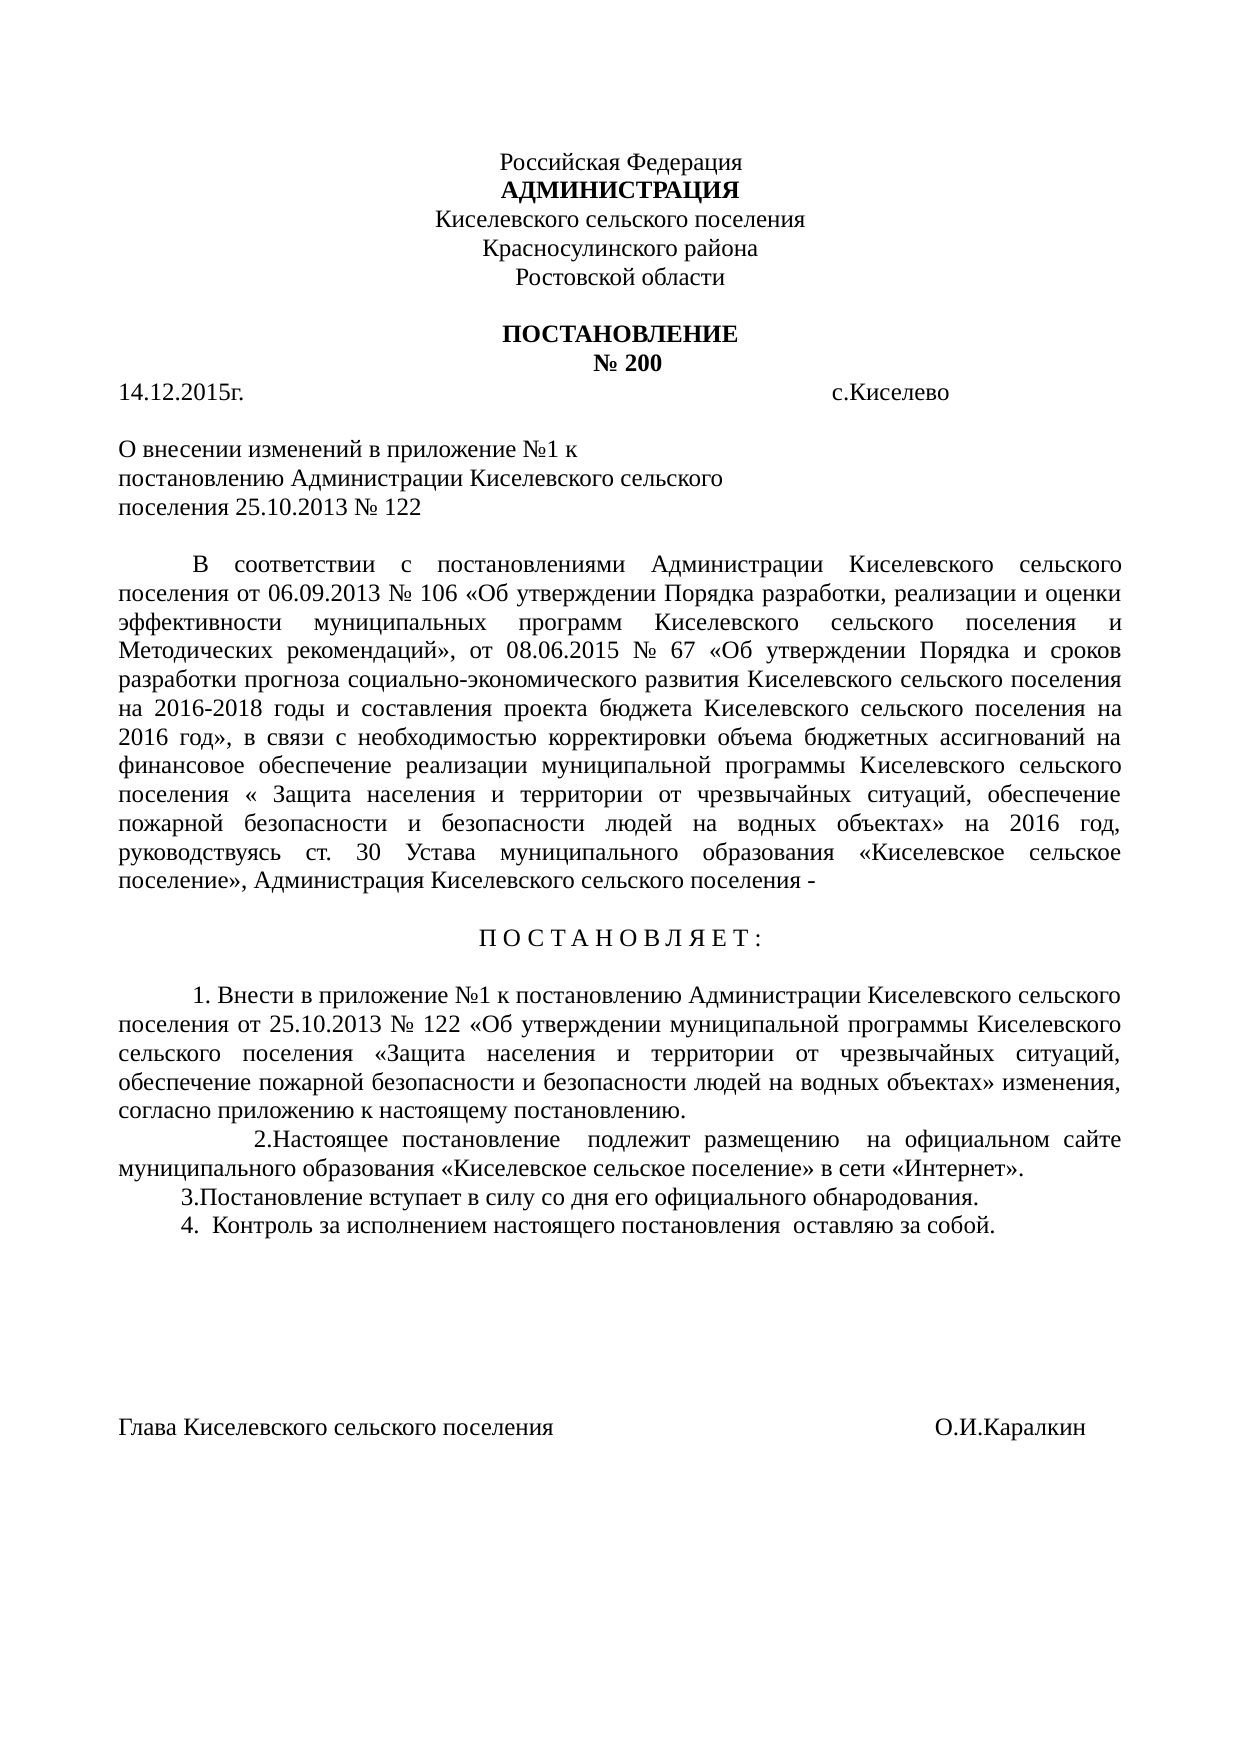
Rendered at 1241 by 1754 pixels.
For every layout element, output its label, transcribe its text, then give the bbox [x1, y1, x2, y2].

text 2.Настоящее постановление подлежит размещению на официальном сайте муниципального образования «Киселевское сельское поселение» в сети «Интернет». [118, 1124, 1122, 1182]
text 1. Внести в приложение №1 к постановлению Администрации Киселевского сельского поселения от 25.10.2013 № 122 «Об утверждении муниципальной программы Киселевского сельского поселения «Защита населения и территории от чрезвычайных ситуаций, обеспечение пожарной безопасности и безопасности людей на водных объектах» изменения, согласно приложению к настоящему постановлению. [118, 981, 1122, 1124]
text 14.12.2015г. с.Киселево [118, 377, 1122, 406]
text Глава Киселевского сельского поселения О.И.Каралкин [118, 1412, 1122, 1441]
text Российская Федерация [118, 147, 1122, 176]
text Красносулинского района [118, 233, 1122, 262]
text В соответствии с постановлениями Администрации Киселевского сельского поселения от 06.09.2013 № 106 «Об утверждении Порядка разработки, реализации и оценки эффективности муниципальных программ Киселевского сельского поселения и Методических рекомендаций», от 08.06.2015 № 67 «Об утверждении Порядка и сроков разработки прогноза социально-экономического развития Киселевского сельского поселения на 2016-2018 годы и составления проекта бюджета Киселевского сельского поселения на 2016 год», в связи с необходимостью корректировки объема бюджетных ассигнований на финансовое обеспечение реализации муниципальной программы Киселевского сельского поселения « Защита населения и территории от чрезвычайных ситуаций, обеспечение пожарной безопасности и безопасности людей на водных объектах» на 2016 год, руководствуясь ст. 30 Устава муниципального образования «Киселевское сельское поселение», Администрация Киселевского сельского поселения - [118, 549, 1122, 894]
text АДМИНИСТРАЦИЯ [118, 176, 1122, 204]
text Ростовской области [118, 262, 1122, 319]
text 4. Контроль за исполнением настоящего постановления оставляю за собой. [118, 1211, 1122, 1239]
text 3.Постановление вступает в силу со дня его официального обнародования. [118, 1182, 1122, 1211]
text ПОСТАНОВЛЕНИЕ [118, 319, 1122, 348]
text Киселевского сельского поселения [118, 204, 1122, 233]
text ПОСТАНОВЛЯЕТ: [118, 923, 1122, 952]
text № 200 [118, 348, 1122, 377]
text О внесении изменений в приложение №1 к постановлению Администрации Киселевского сельского поселения 25.10.2013 № 122 [118, 434, 723, 521]
